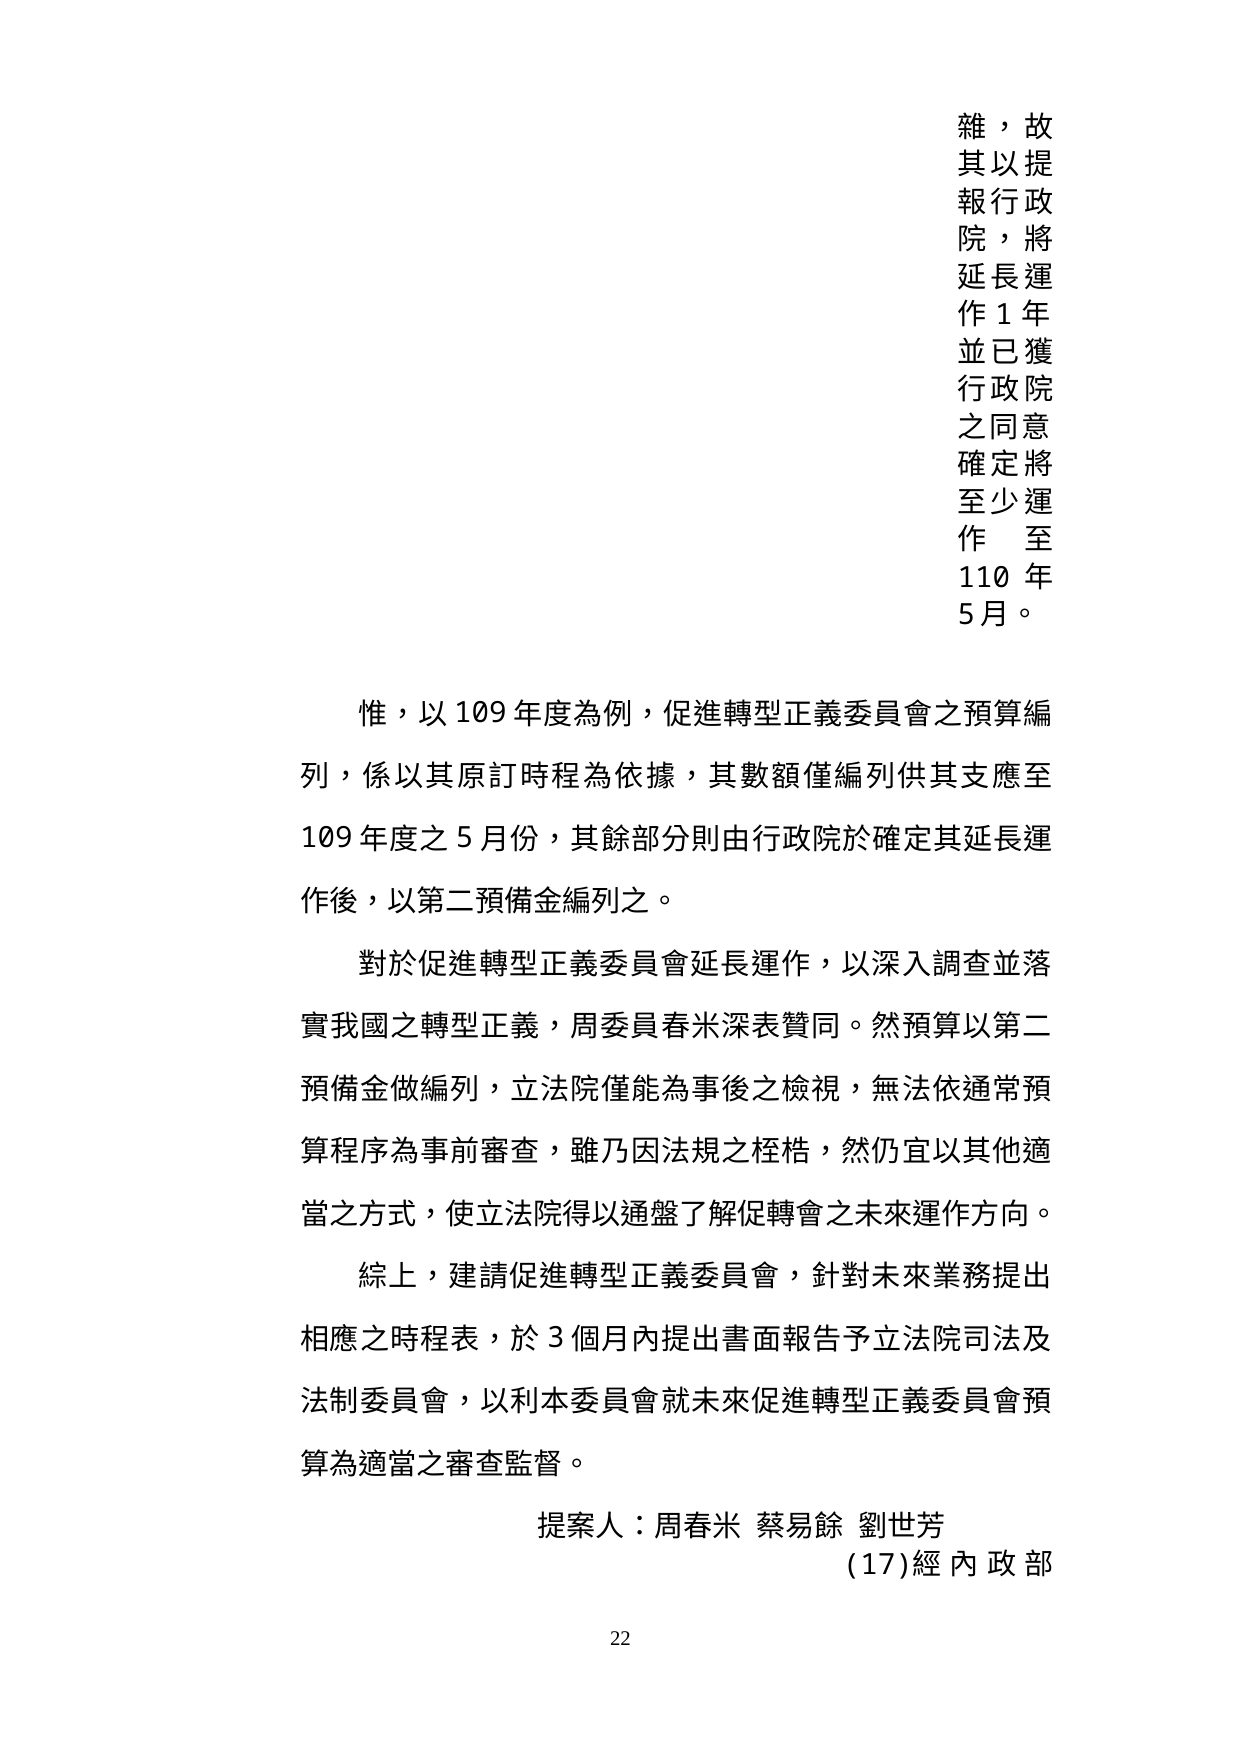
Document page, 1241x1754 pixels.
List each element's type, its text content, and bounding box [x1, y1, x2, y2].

text 提案人：周春米 蔡易餘 劉世芳 [537, 1482, 1053, 1545]
text 惟，以109年度為例，促進轉型正義委員會之預算編列，係以其原訂時程為依據，其數額僅編列供其支應至109年度之5月份，其餘部分則由行政院於確定其延長運作後，以第二預備金編列之。 [300, 670, 1053, 920]
text 綜上，建請促進轉型正義委員會，針對未來業務提出相應之時程表，於3個月內提出書面報告予立法院司法及法制委員會，以利本委員會就未來促進轉型正義委員會預算為適當之審查監督。 [300, 1232, 1053, 1482]
list 經內政部地政司統計，我國有196條中正路，19條介壽路，10條經國路；又威權象徵之去除，按促進轉型正義委員會之統計，總統府有4處威權象徵；立法院有1處威權象徵；考試院有5處，僅處理1處；內政部14處，已處理11處；經濟部23處，已處置18處；交通部有6處威權象徵，已處置3處；行政院農業委員會7處，已處置5處。 [843, 1545, 1053, 1582]
text 對於促進轉型正義委員會延長運作，以深入調查並落實我國之轉型正義，周委員春米深表贊同。然預算以第二預備金做編列，立法院僅能為事後之檢視，無法依通常預算程序為事前審查，雖乃因法規之桎梏，然仍宜以其他適當之方式，使立法院得以通盤了解促轉會之未來運作方向。 [300, 920, 1053, 1232]
list 促進轉型正義委員會之任期，原依法至109年5月，惟因轉型正義所需之資料龐雜，故其以提報行政院，將延長運作1年，並已獲行政院之同意，確定將至少運作至110年5月。 [843, 107, 1053, 632]
